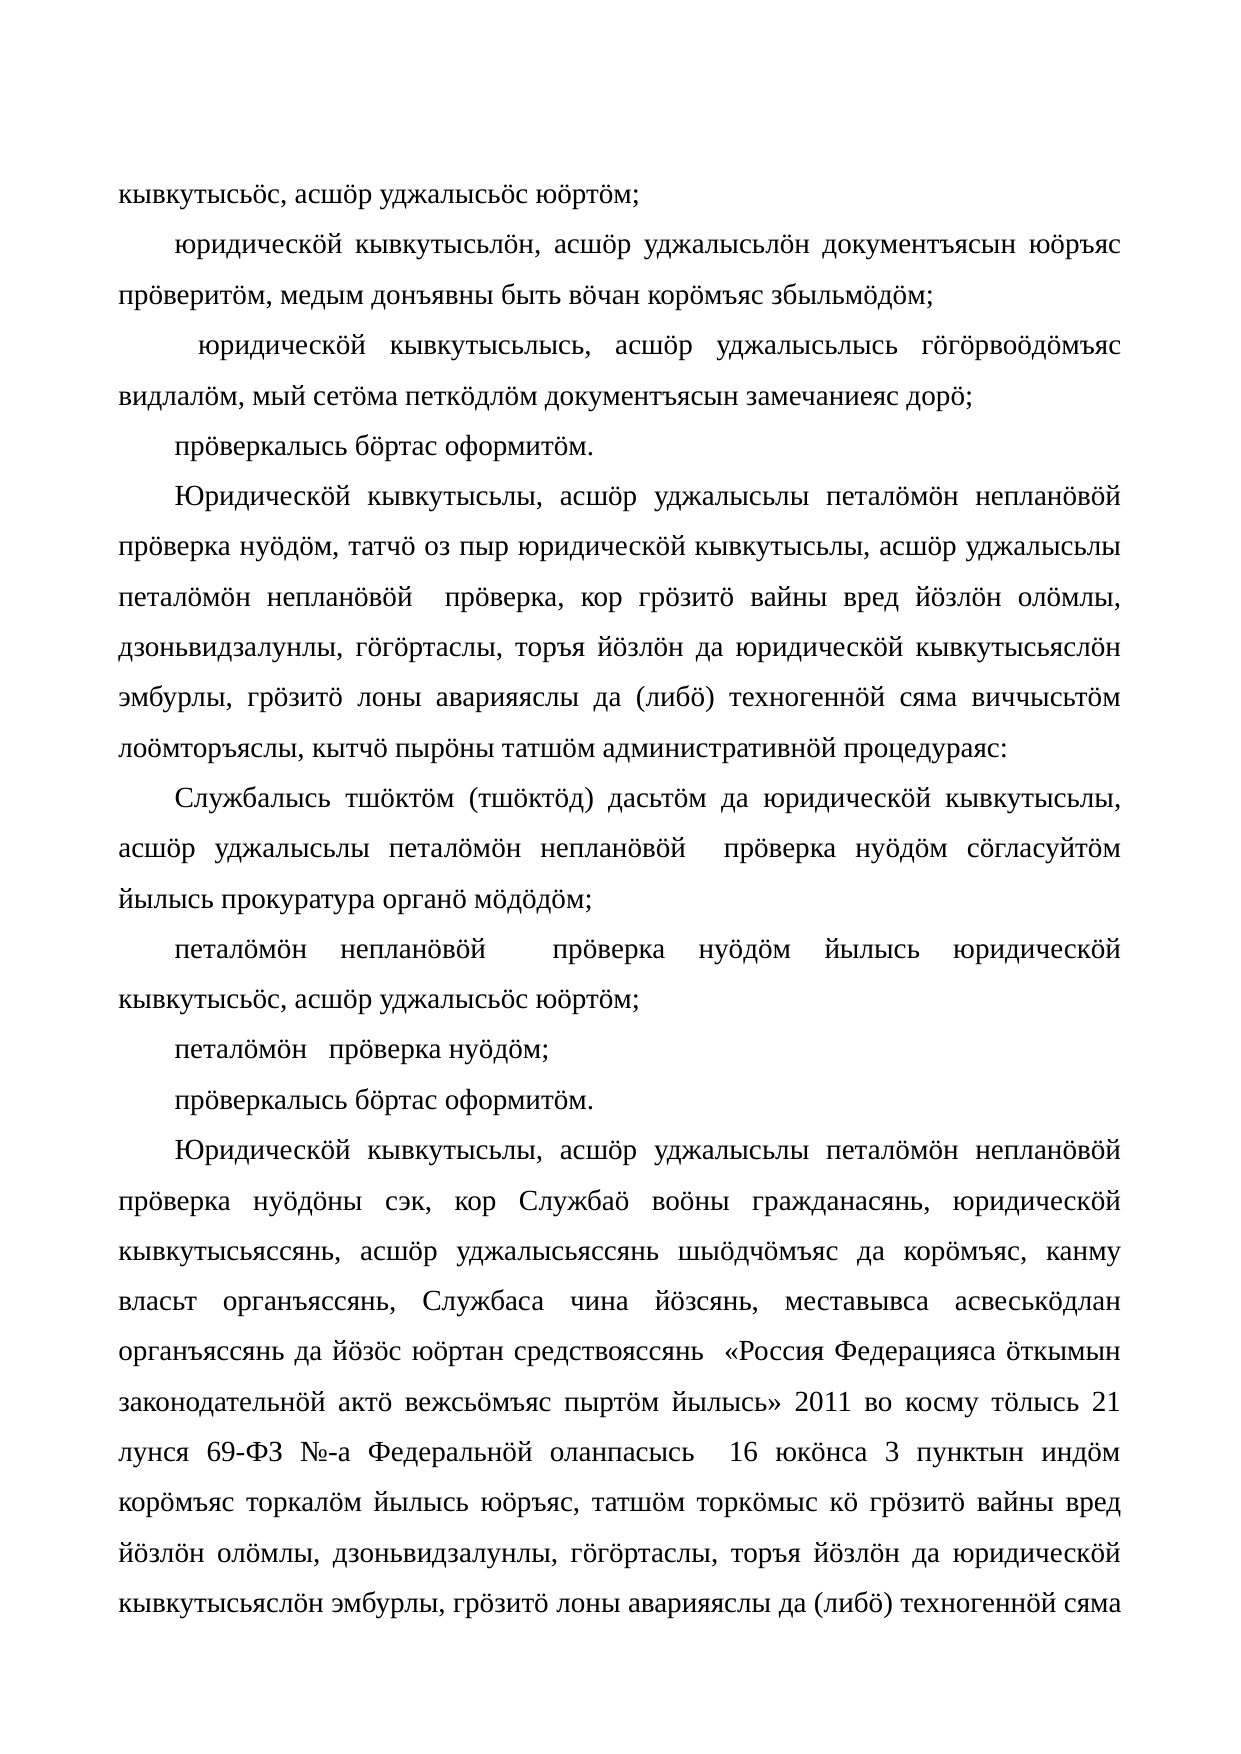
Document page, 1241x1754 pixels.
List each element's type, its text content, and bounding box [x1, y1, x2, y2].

text петалӧмӧн прӧверка нуӧдӧм; [118, 1032, 1122, 1065]
text Службалысь тшӧктӧм (тшӧктӧд) дасьтӧм да юридическӧй кывкутысьлы, асшӧр уджалысьлы петалӧмӧн непланӧвӧй прӧверка нуӧдӧм сӧгласуйтӧм йылысь прокуратура органӧ мӧдӧдӧм; [118, 780, 1122, 914]
text юридическӧй кывкутысьлӧн, асшӧр уджалысьлӧн документъясын юӧръяс прӧверитӧм, медым донъявны быть вӧчан корӧмъяс збыльмӧдӧм; [118, 227, 1122, 311]
text юридическӧй кывкутысьлысь, асшӧр уджалысьлысь гӧгӧрвоӧдӧмъяс видлалӧм, мый сетӧма петкӧдлӧм документъясын замечаниеяс дорӧ; [118, 327, 1122, 411]
text петалӧмӧн непланӧвӧй прӧверка нуӧдӧм йылысь юридическӧй кывкутысьӧс, асшӧр уджалысьӧс юӧртӧм; [118, 931, 1122, 1015]
text кывкутысьӧс, асшӧр уджалысьӧс юӧртӧм; [118, 176, 1122, 210]
text Юридическӧй кывкутысьлы, асшӧр уджалысьлы петалӧмӧн непланӧвӧй прӧверка нуӧдӧм, татчӧ оз пыр юридическӧй кывкутысьлы, асшӧр уджалысьлы петалӧмӧн непланӧвӧй прӧверка, кор грӧзитӧ вайны вред йӧзлӧн олӧмлы, дзоньвидзалунлы, гӧгӧртаслы, торъя йӧзлӧн да юридическӧй кывкутысьяслӧн эмбурлы, грӧзитӧ лоны аварияяслы да (либӧ) техногеннӧй сяма виччысьтӧм лоӧмторъяслы, кытчӧ пырӧны татшӧм административнӧй процедураяс: [118, 478, 1122, 763]
text Юридическӧй кывкутысьлы, асшӧр уджалысьлы петалӧмӧн непланӧвӧй прӧверка нуӧдӧны сэк, кор Службаӧ воӧны гражданасянь, юридическӧй кывкутысьяссянь, асшӧр уджалысьяссянь шыӧдчӧмъяс да корӧмъяс, канму власьт органъяссянь, Службаса чина йӧзсянь, меставывса асвеськӧдлан органъяссянь да йӧзӧс юӧртан средствояссянь «Россия Федерацияса ӧткымын законодательнӧй актӧ вежсьӧмъяс пыртӧм йылысь» 2011 во косму тӧлысь 21 лунся 69-ФЗ №-а Федеральнӧй оланпасысь 16 юкӧнса 3 пунктын индӧм корӧмъяс торкалӧм йылысь юӧръяс, татшӧм торкӧмыс кӧ грӧзитӧ вайны вред йӧзлӧн олӧмлы, дзоньвидзалунлы, гӧгӧртаслы, торъя йӧзлӧн да юридическӧй кывкутысьяслӧн эмбурлы, грӧзитӧ лоны аварияяслы да (либӧ) техногеннӧй сяма [118, 1132, 1122, 1619]
text прӧверкалысь бӧртас оформитӧм. [118, 428, 1122, 461]
text прӧверкалысь бӧртас оформитӧм. [118, 1082, 1122, 1116]
